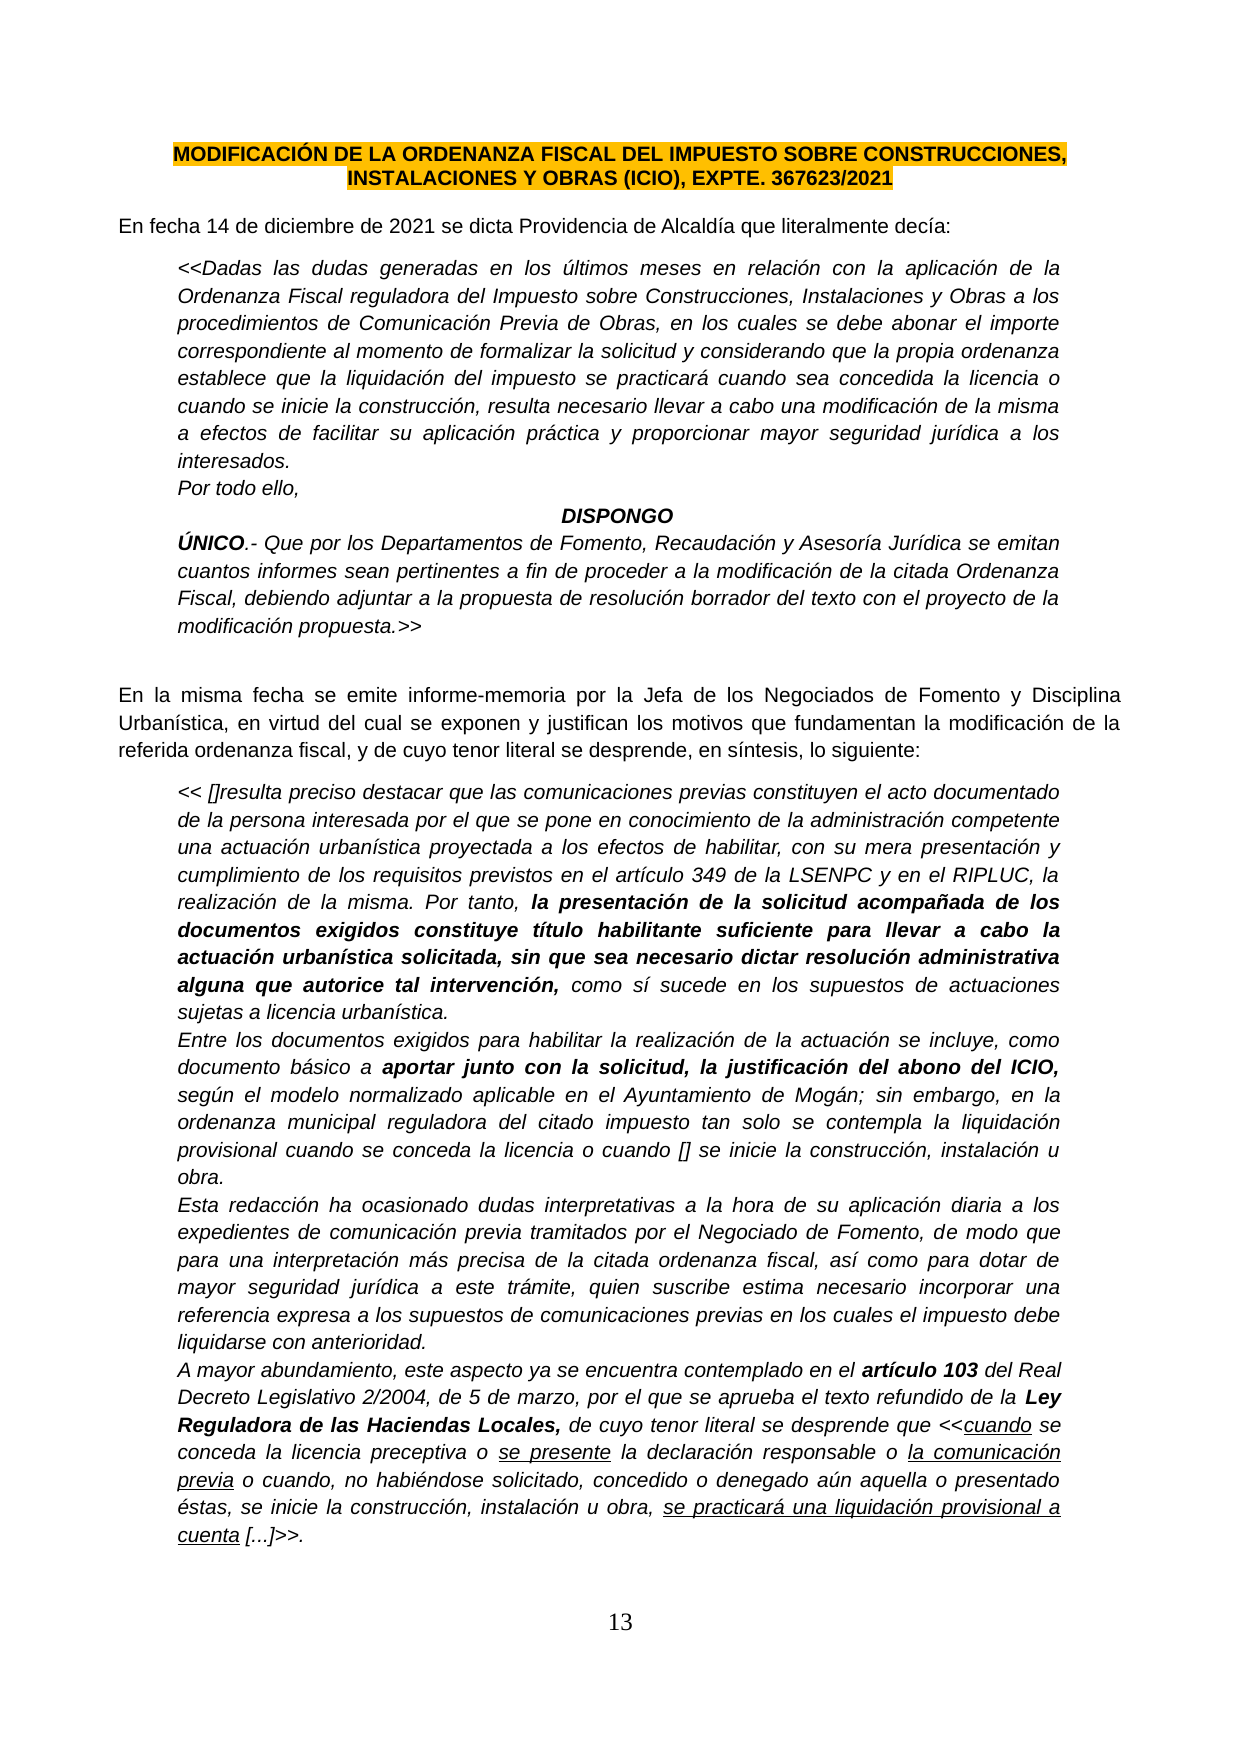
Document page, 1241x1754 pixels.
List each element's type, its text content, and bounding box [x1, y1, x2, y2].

text DISPONGO [177, 503, 1063, 527]
text MODIFICACIÓN DE LA ORDENANZA FISCAL DEL IMPUESTO SOBRE CONSTRUCCIONES, INSTALACIONES Y OBRAS (ICIO), EXPTE. 367623/2021 [118, 142, 1122, 190]
text A mayor abundamiento, este aspecto ya se encuentra contemplado en el artículo 103 del Real Decreto Legislativo 2/2004, de 5 de marzo, por el que se aprueba el texto refundido de la Ley Reguladora de las Haciendas Locales, de cuyo tenor literal se desprende que <<cuando se conceda la licencia preceptiva o se presente la declaración responsable o la comunicación previa o cuando, no habiéndose solicitado, concedido o denegado aún aquella o presentado éstas, se inicie la construcción, instalación u obra, se practicará una liquidación provisional a cuenta [...]>>. [177, 1358, 1063, 1547]
text En fecha 14 de diciembre de 2021 se dicta Providencia de Alcaldía que literalmente decía: [118, 214, 1122, 238]
text Por todo ello, [177, 476, 1063, 500]
text Esta redacción ha ocasionado dudas interpretativas a la hora de su aplicación diaria a los expedientes de comunicación previa tramitados por el Negociado de Fomento, de modo que para una interpretación más precisa de la citada ordenanza fiscal, así como para dotar de mayor seguridad jurídica a este trámite, quien suscribe estima necesario incorporar una referencia expresa a los supuestos de comunicaciones previas en los cuales el impuesto debe liquidarse con anterioridad. [177, 1193, 1063, 1354]
text <<Dadas las dudas generadas en los últimos meses en relación con la aplicación de la Ordenanza Fiscal reguladora del Impuesto sobre Construcciones, Instalaciones y Obras a los procedimientos de Comunicación Previa de Obras, en los cuales se debe abonar el importe correspondiente al momento de formalizar la solicitud y considerando que la propia ordenanza establece que la liquidación del impuesto se practicará cuando sea concedida la licencia o cuando se inicie la construcción, resulta necesario llevar a cabo una modificación de la misma a efectos de facilitar su aplicación práctica y proporcionar mayor seguridad jurídica a los interesados. [177, 256, 1063, 472]
text En la misma fecha se emite informe-memoria por la Jefa de los Negociados de Fomento y Disciplina Urbanística, en virtud del cual se exponen y justifican los motivos que fundamentan la modificación de la referida ordenanza fiscal, y de cuyo tenor literal se desprende, en síntesis, lo siguiente: [118, 683, 1122, 762]
text << []resulta preciso destacar que las comunicaciones previas constituyen el acto documentado de la persona interesada por el que se pone en conocimiento de la administración competente una actuación urbanística proyectada a los efectos de habilitar, con su mera presentación y cumplimiento de los requisitos previstos en el artículo 349 de la LSENPC y en el RIPLUC, la realización de la misma. Por tanto, la presentación de la solicitud acompañada de los documentos exigidos constituye título habilitante suficiente para llevar a cabo la actuación urbanística solicitada, sin que sea necesario dictar resolución administrativa alguna que autorice tal intervención, como sí sucede en los supuestos de actuaciones sujetas a licencia urbanística. [177, 780, 1063, 1024]
text Entre los documentos exigidos para habilitar la realización de la actuación se incluye, como documento básico a aportar junto con la solicitud, la justificación del abono del ICIO, según el modelo normalizado aplicable en el Ayuntamiento de Mogán; sin embargo, en la ordenanza municipal reguladora del citado impuesto tan solo se contempla la liquidación provisional cuando se conceda la licencia o cuando [] se inicie la construcción, instalación u obra. [177, 1028, 1063, 1189]
text ÚNICO.- Que por los Departamentos de Fomento, Recaudación y Asesoría Jurídica se emitan cuantos informes sean pertinentes a fin de proceder a la modificación de la citada Ordenanza Fiscal, debiendo adjuntar a la propuesta de resolución borrador del texto con el proyecto de la modificación propuesta.>> [177, 531, 1063, 637]
